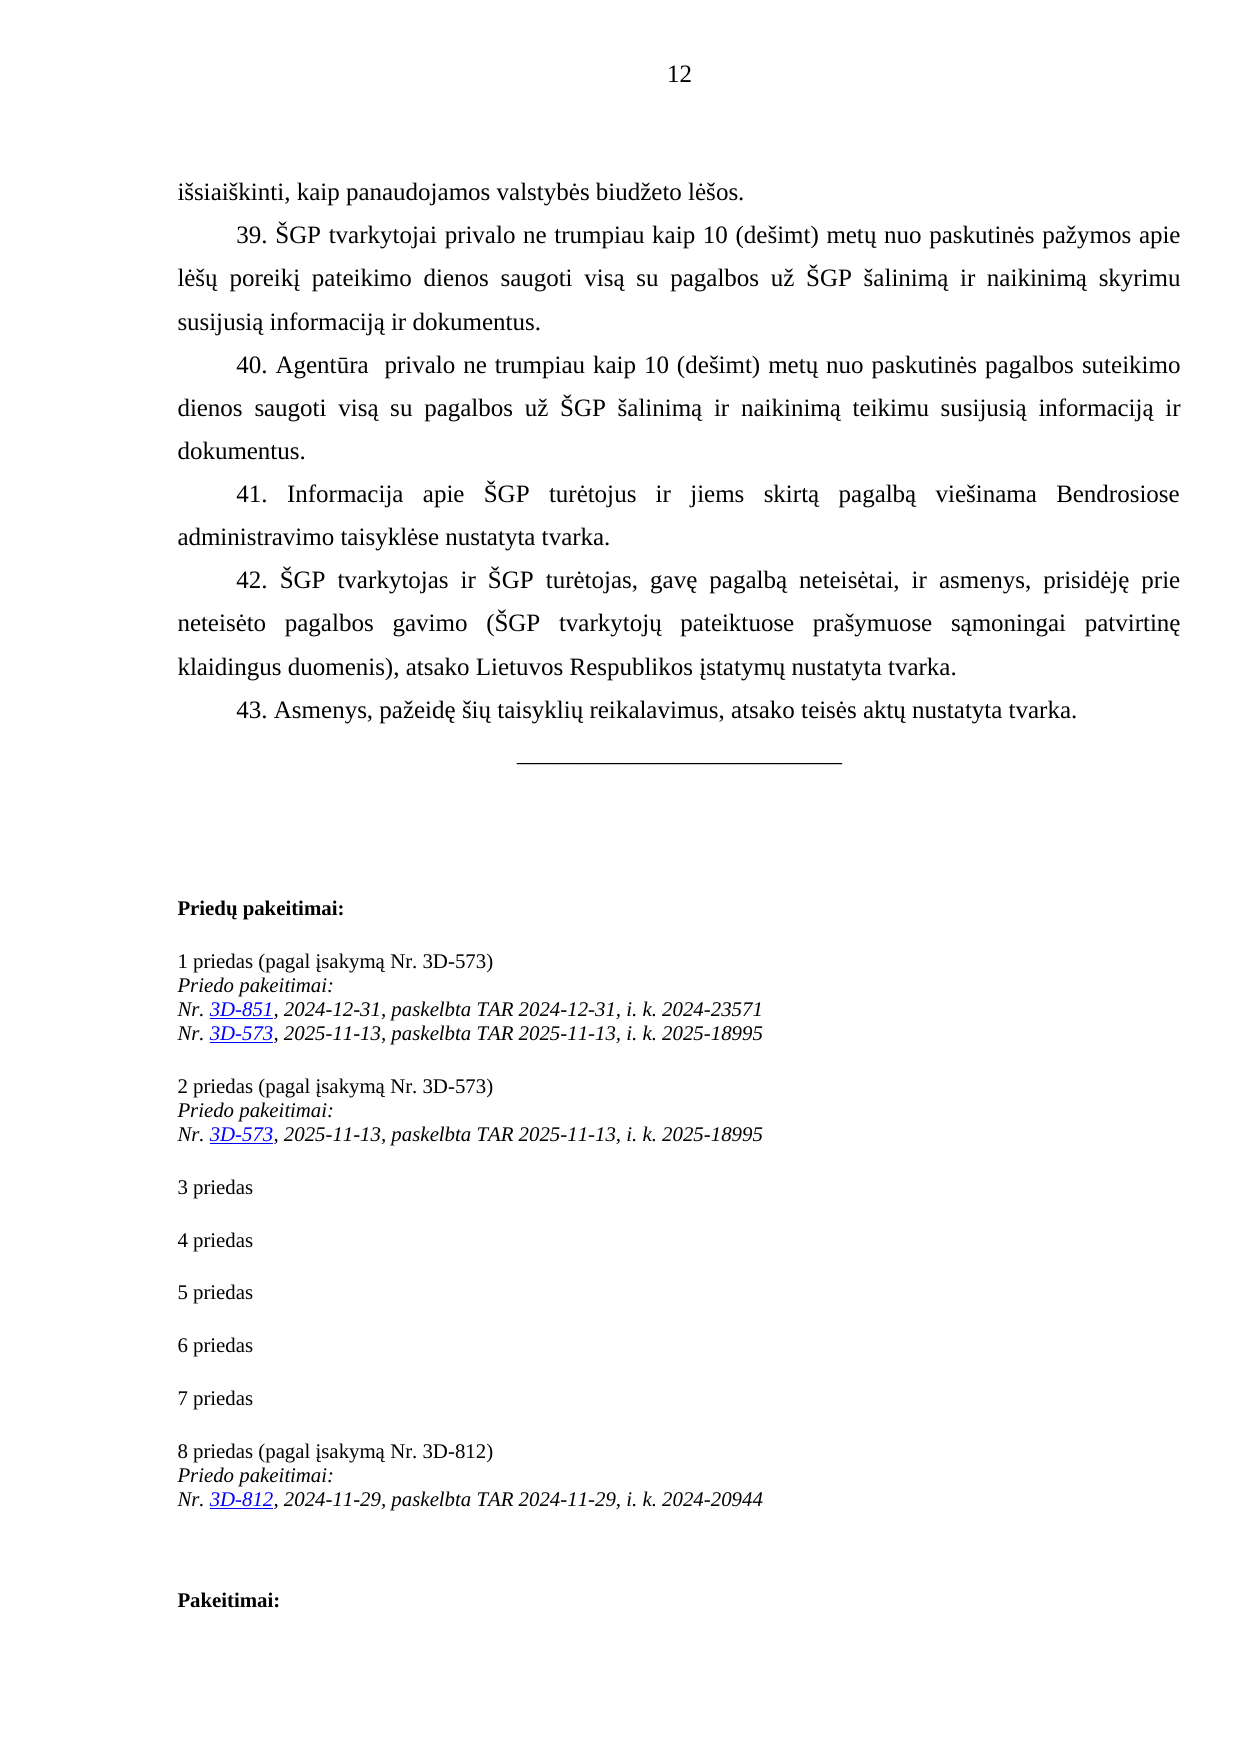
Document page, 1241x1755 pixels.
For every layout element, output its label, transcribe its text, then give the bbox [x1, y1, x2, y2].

text 6 priedas [177, 1333, 1181, 1357]
text 41. Informacija apie ŠGP turėtojus ir jiems skirtą pagalbą viešinama Bendrosiose administravimo taisyklėse nustatyta tvarka. [177, 479, 1181, 551]
text Priedo pakeitimai: [177, 1463, 1181, 1487]
text 3 priedas [177, 1175, 1181, 1199]
text 5 priedas [177, 1280, 1181, 1304]
text 43. Asmenys, pažeidę šių taisyklių reikalavimus, atsako teisės aktų nustatyta tvarka. [177, 695, 1181, 723]
text išsiaiškinti, kaip panaudojamos valstybės biudžeto lėšos. [177, 177, 1181, 206]
text 42. ŠGP tvarkytojas ir ŠGP turėtojas, gavę pagalbą neteisėtai, ir asmenys, prisidėję prie neteisėto pagalbos gavimo (ŠGP tvarkytojų pateiktuose prašymuose sąmoningai patvirtinę klaidingus duomenis), atsako Lietuvos Respublikos įstatymų nustatyta tvarka. [177, 565, 1181, 680]
text 39. ŠGP tvarkytojai privalo ne trumpiau kaip 10 (dešimt) metų nuo paskutinės pažymos apie lėšų poreikį pateikimo dienos saugoti visą su pagalbos už ŠGP šalinimą ir naikinimą skyrimu susijusią informaciją ir dokumentus. [177, 220, 1181, 335]
text 4 priedas [177, 1227, 1181, 1252]
text 1 priedas (pagal įsakymą Nr. 3D-573) [177, 949, 1181, 973]
text 40. Agentūra privalo ne trumpiau kaip 10 (dešimt) metų nuo paskutinės pagalbos suteikimo dienos saugoti visą su pagalbos už ŠGP šalinimą ir naikinimą teikimu susijusią informaciją ir dokumentus. [177, 350, 1181, 465]
text 2 priedas (pagal įsakymą Nr. 3D-573) [177, 1074, 1181, 1098]
text Priedų pakeitimai: [177, 896, 1181, 920]
text Nr. 3D-812, 2024-11-29, paskelbta TAR 2024-11-29, i. k. 2024-20944 [177, 1487, 1181, 1511]
text Pakeitimai: [177, 1588, 1181, 1612]
text Nr. 3D-573, 2025-11-13, paskelbta TAR 2025-11-13, i. k. 2025-18995 [177, 1021, 1181, 1045]
text Priedo pakeitimai: [177, 973, 1181, 997]
text Nr. 3D-851, 2024-12-31, paskelbta TAR 2024-12-31, i. k. 2024-23571 [177, 997, 1181, 1021]
text 7 priedas [177, 1386, 1181, 1410]
text 8 priedas (pagal įsakymą Nr. 3D-812) [177, 1439, 1181, 1463]
text Priedo pakeitimai: [177, 1098, 1181, 1122]
text __________________________ [177, 738, 1181, 767]
text Nr. 3D-573, 2025-11-13, paskelbta TAR 2025-11-13, i. k. 2025-18995 [177, 1122, 1181, 1146]
